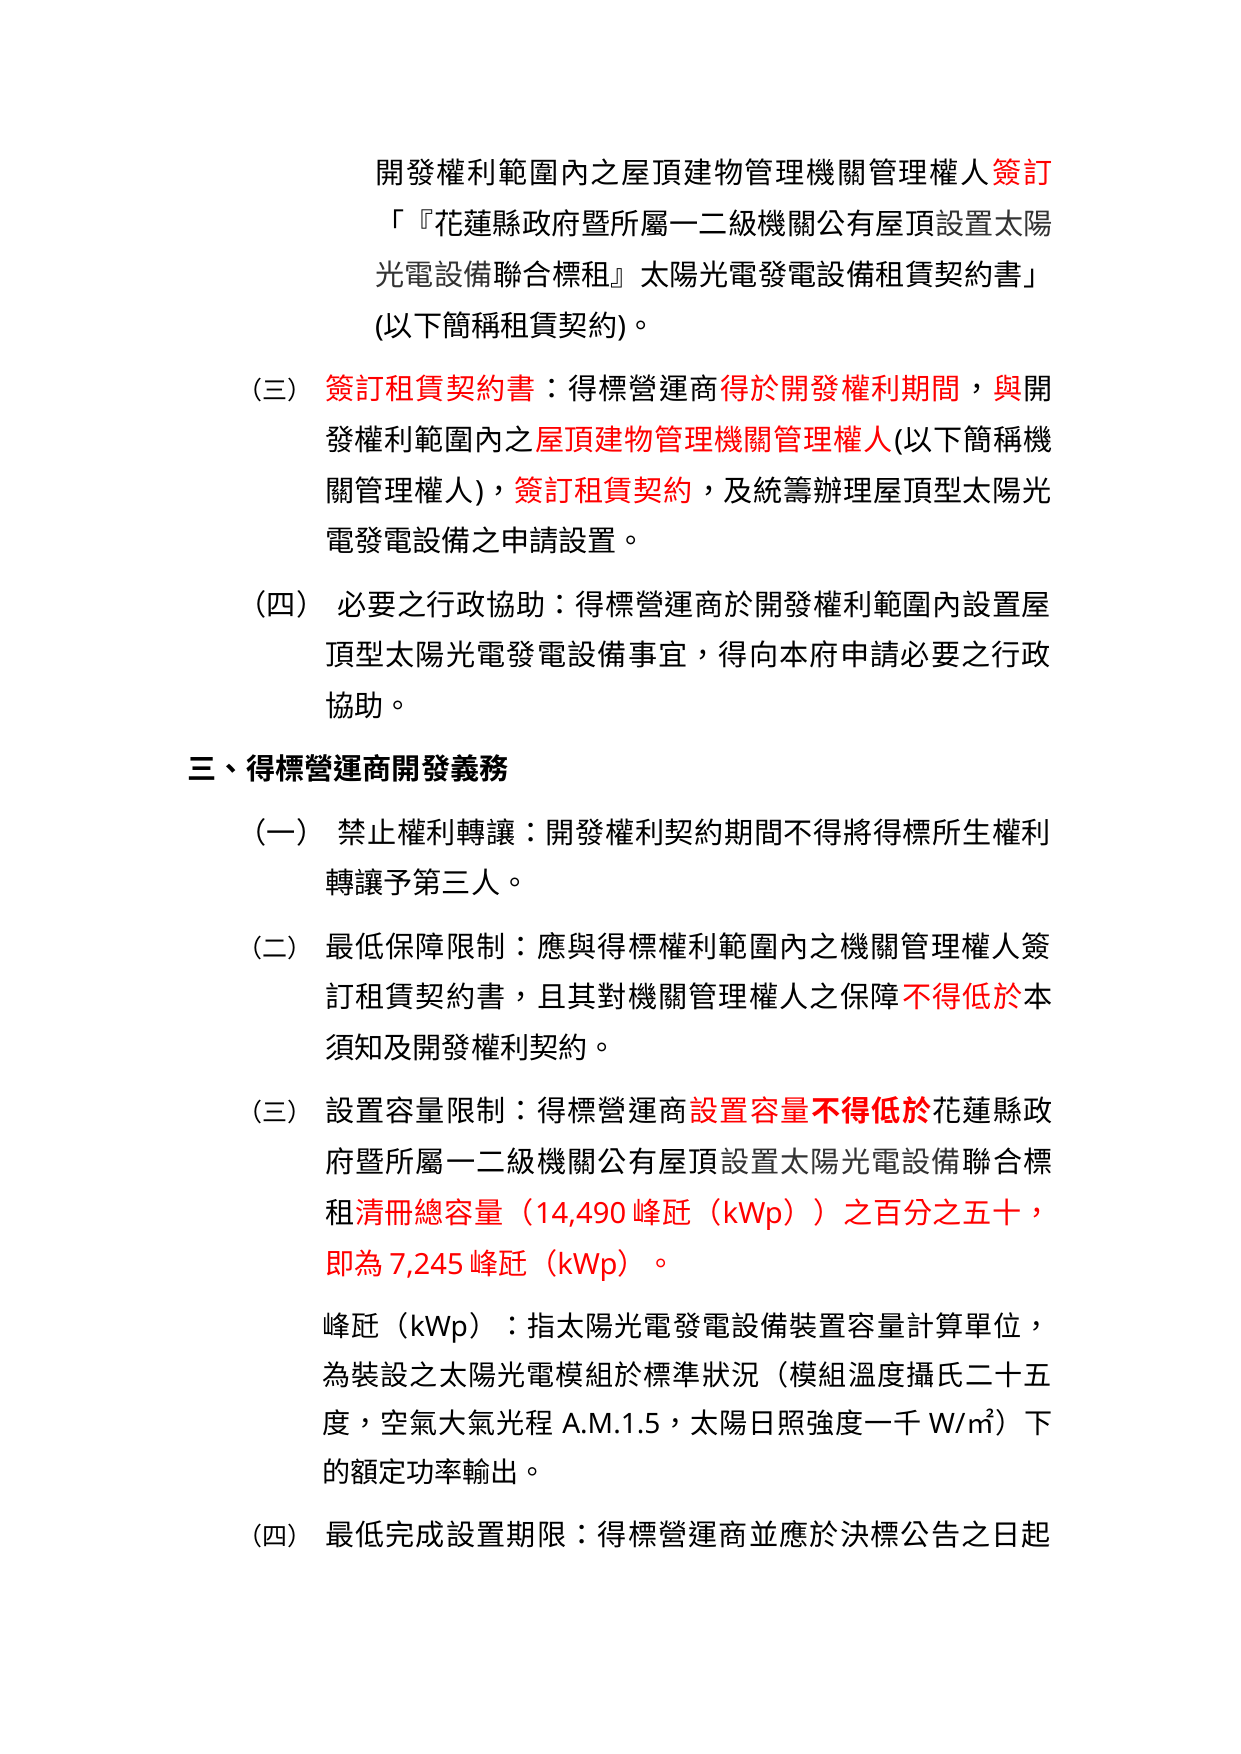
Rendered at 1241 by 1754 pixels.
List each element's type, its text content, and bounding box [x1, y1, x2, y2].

list 設置容量限制：得標營運商設置容量不得低於花蓮縣政府暨所屬一二級機關公有屋頂設置太陽光電設備聯合標租清冊總容量（14,490峰瓩（kWp））之百分之五十，即為7,245峰瓩（kWp）。 [237, 1088, 1053, 1283]
list 最低完成設置期限：得標營運商並應於決標公告之日起 [237, 1512, 1053, 1554]
list 峰瓩（kWp）：指太陽光電發電設備裝置容量計算單位，為裝設之太陽光電模組於標準狀況（模組溫度攝氏二十五度，空氣大氣光程 A.M.1.5，太陽日照強度一千W/㎡）下的額定功率輸出。 [322, 1303, 1053, 1491]
list 簽訂租賃契約書：得標營運商得於開發權利期間，與開發權利範圍內之屋頂建物管理機關管理權人(以下簡稱機關管理權人)，簽訂租賃契約，及統籌辦理屋頂型太陽光電發電設備之申請設置。 [237, 366, 1053, 560]
subtitle 得標營運商開發義務 [187, 746, 1053, 788]
list 必要之行政協助：得標營運商於開發權利範圍內設置屋頂型太陽光電發電設備事宜，得向本府申請必要之行政協助。 [237, 581, 1053, 725]
list 最低保障限制：應與得標權利範圍內之機關管理權人簽訂租賃契約書，且其對機關管理權人之保障不得低於本須知及開發權利契約。 [237, 923, 1053, 1067]
list 禁止權利轉讓：開發權利契約期間不得將得標所生權利轉讓予第三人。 [237, 809, 1053, 902]
list 開發權利範圍內之屋頂建物管理機關管理權人簽訂「『花蓮縣政府暨所屬一二級機關公有屋頂設置太陽光電設備聯合標租』太陽光電發電設備租賃契約書」(以下簡稱租賃契約)。 [325, 150, 1053, 344]
